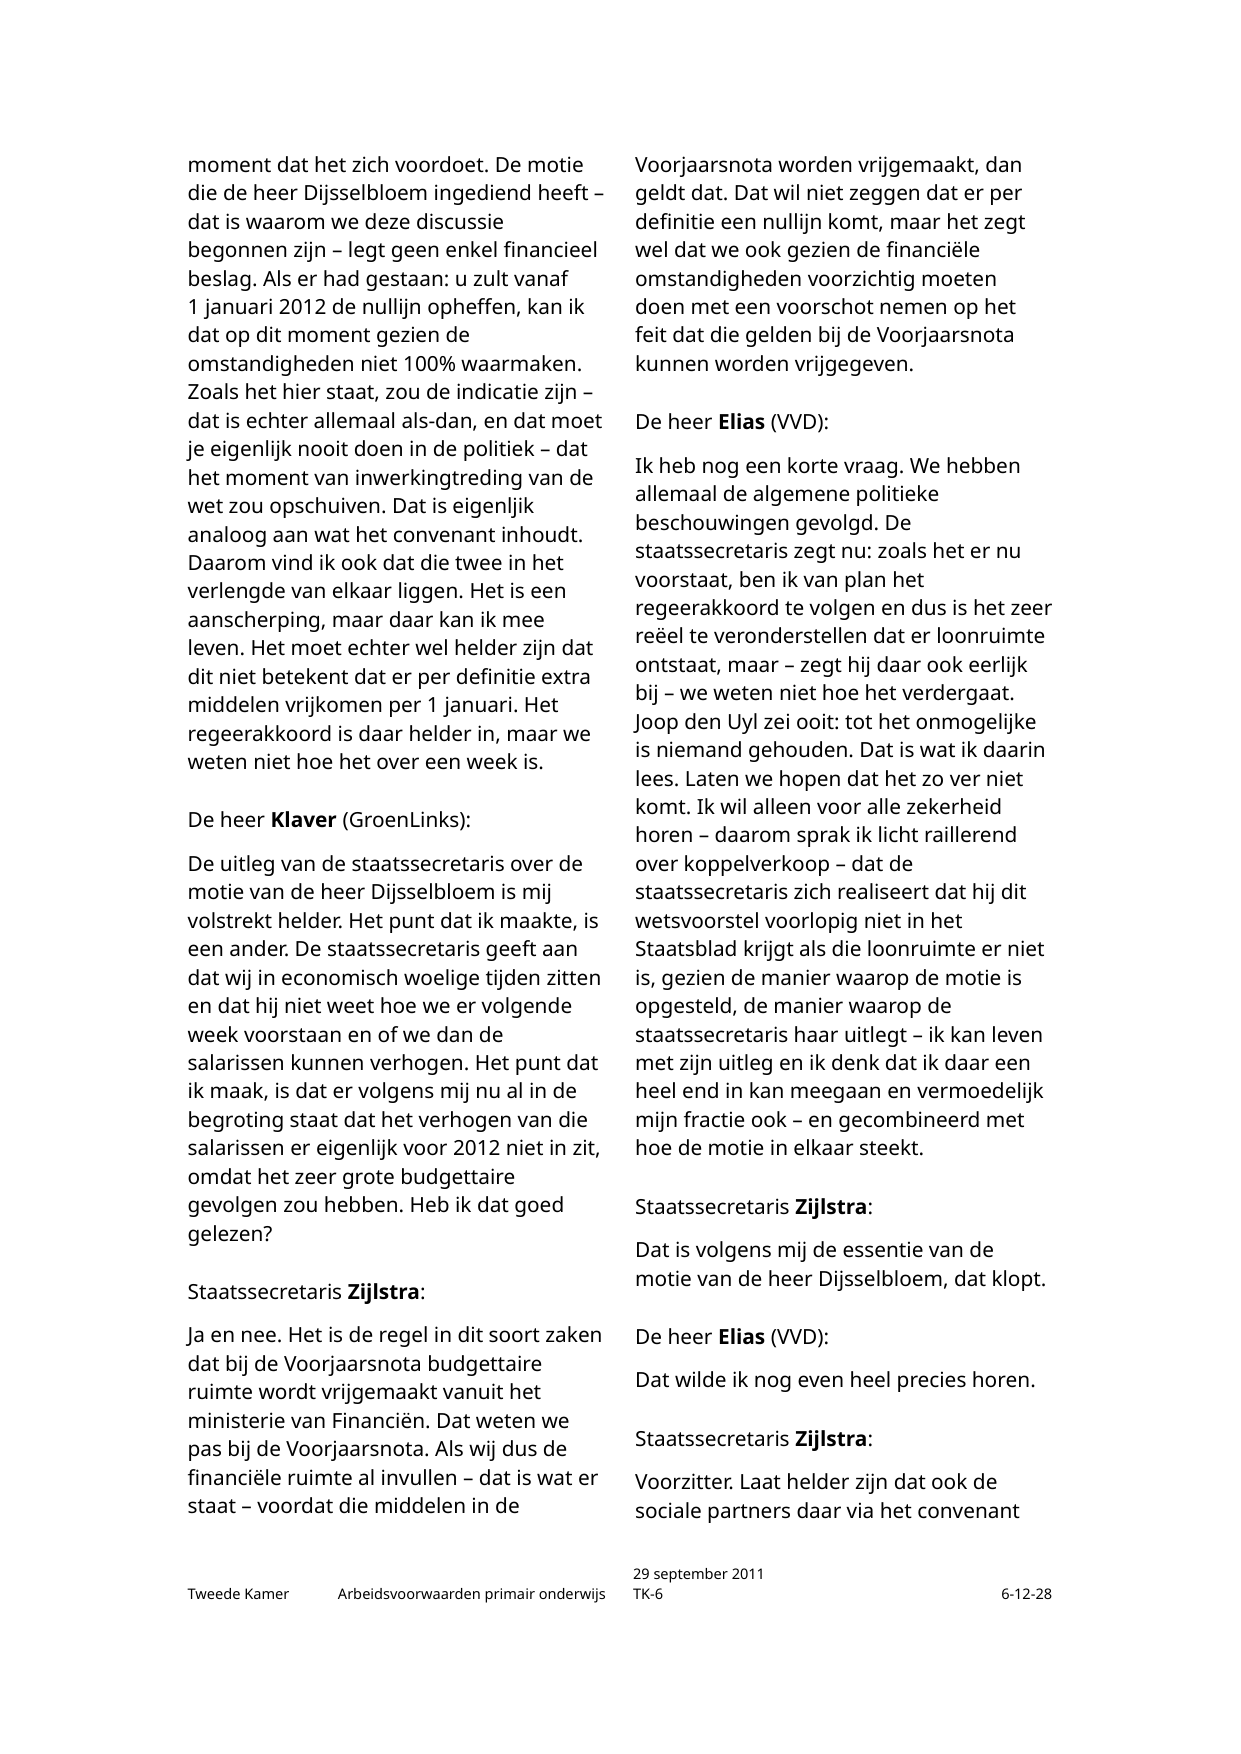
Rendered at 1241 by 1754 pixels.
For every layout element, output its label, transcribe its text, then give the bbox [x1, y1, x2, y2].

text De uitleg van de staatssecretaris over de motie van de heer Dijsselbloem is mij volstrekt helder. Het punt dat ik maakte, is een ander. De staatssecretaris geeft aan dat wij in economisch woelige tijden zitten en dat hij niet weet hoe we er volgende week voorstaan en of we dan de salarissen kunnen verhogen. Het punt dat ik maak, is dat er volgens mij nu al in de begroting staat dat het verhogen van die salarissen er eigenlijk voor 2012 niet in zit, omdat het zeer grote budgettaire gevolgen zou hebben. Heb ik dat goed gelezen? [187, 849, 605, 1247]
text Dat is volgens mij de essentie van de motie van de heer Dijsselbloem, dat klopt. [635, 1235, 1053, 1292]
text De heer Klaver (GroenLinks): [187, 806, 605, 834]
text Staatssecretaris Zijlstra: [187, 1277, 605, 1306]
text moment dat het zich voordoet. De motie die de heer Dijsselbloem ingediend heeft – dat is waarom we deze discussie begonnen zijn – legt geen enkel financieel beslag. Als er had gestaan: u zult vanaf 1 januari 2012 de nullijn opheffen, kan ik dat op dit moment gezien de omstandigheden niet 100% waarmaken. Zoals het hier staat, zou de indicatie zijn – dat is echter allemaal als-dan, en dat moet je eigenlijk nooit doen in de politiek – dat het moment van inwerkingtreding van de wet zou opschuiven. Dat is eigenljik analoog aan wat het convenant inhoudt. Daarom vind ik ook dat die twee in het verlengde van elkaar liggen. Het is een aanscherping, maar daar kan ik mee leven. Het moet echter wel helder zijn dat dit niet betekent dat er per definitie extra middelen vrijkomen per 1 januari. Het regeerakkoord is daar helder in, maar we weten niet hoe het over een week is. [187, 150, 605, 776]
text De heer Elias (VVD): [635, 407, 1053, 436]
text Staatssecretaris Zijlstra: [635, 1192, 1053, 1220]
text Ja en nee. Het is de regel in dit soort zaken dat bij de Voorjaarsnota budgettaire ruimte wordt vrijgemaakt vanuit het ministerie van Financiën. Dat weten we pas bij de Voorjaarsnota. Als wij dus de financiële ruimte al invullen – dat is wat er staat – voordat die middelen in de [187, 1321, 605, 1520]
text De heer Elias (VVD): [635, 1322, 1053, 1351]
text Voorjaarsnota worden vrijgemaakt, dan geldt dat. Dat wil niet zeggen dat er per definitie een nullijn komt, maar het zegt wel dat we ook gezien de financiële omstandigheden voorzichtig moeten doen met een voorschot nemen op het feit dat die gelden bij de Voorjaarsnota kunnen worden vrijgegeven. [635, 150, 1053, 377]
text Ik heb nog een korte vraag. We hebben allemaal de algemene politieke beschouwingen gevolgd. De staatssecretaris zegt nu: zoals het er nu voorstaat, ben ik van plan het regeerakkoord te volgen en dus is het zeer reëel te veronderstellen dat er loonruimte ontstaat, maar – zegt hij daar ook eerlijk bij – we weten niet hoe het verdergaat. Joop den Uyl zei ooit: tot het onmogelijke is niemand gehouden. Dat is wat ik daarin lees. Laten we hopen dat het zo ver niet komt. Ik wil alleen voor alle zekerheid horen – daarom sprak ik licht raillerend over koppelverkoop – dat de staatssecretaris zich realiseert dat hij dit wetsvoorstel voorlopig niet in het Staatsblad krijgt als die loonruimte er niet is, gezien de manier waarop de motie is opgesteld, de manier waarop de staatssecretaris haar uitlegt – ik kan leven met zijn uitleg en ik denk dat ik daar een heel end in kan meegaan en vermoedelijk mijn fractie ook – en gecombineerd met hoe de motie in elkaar steekt. [635, 451, 1053, 1162]
text Voorzitter. Laat helder zijn dat ook de sociale partners daar via het convenant [635, 1467, 1053, 1524]
text Dat wilde ik nog even heel precies horen. [635, 1366, 1053, 1394]
text Staatssecretaris Zijlstra: [635, 1424, 1053, 1452]
